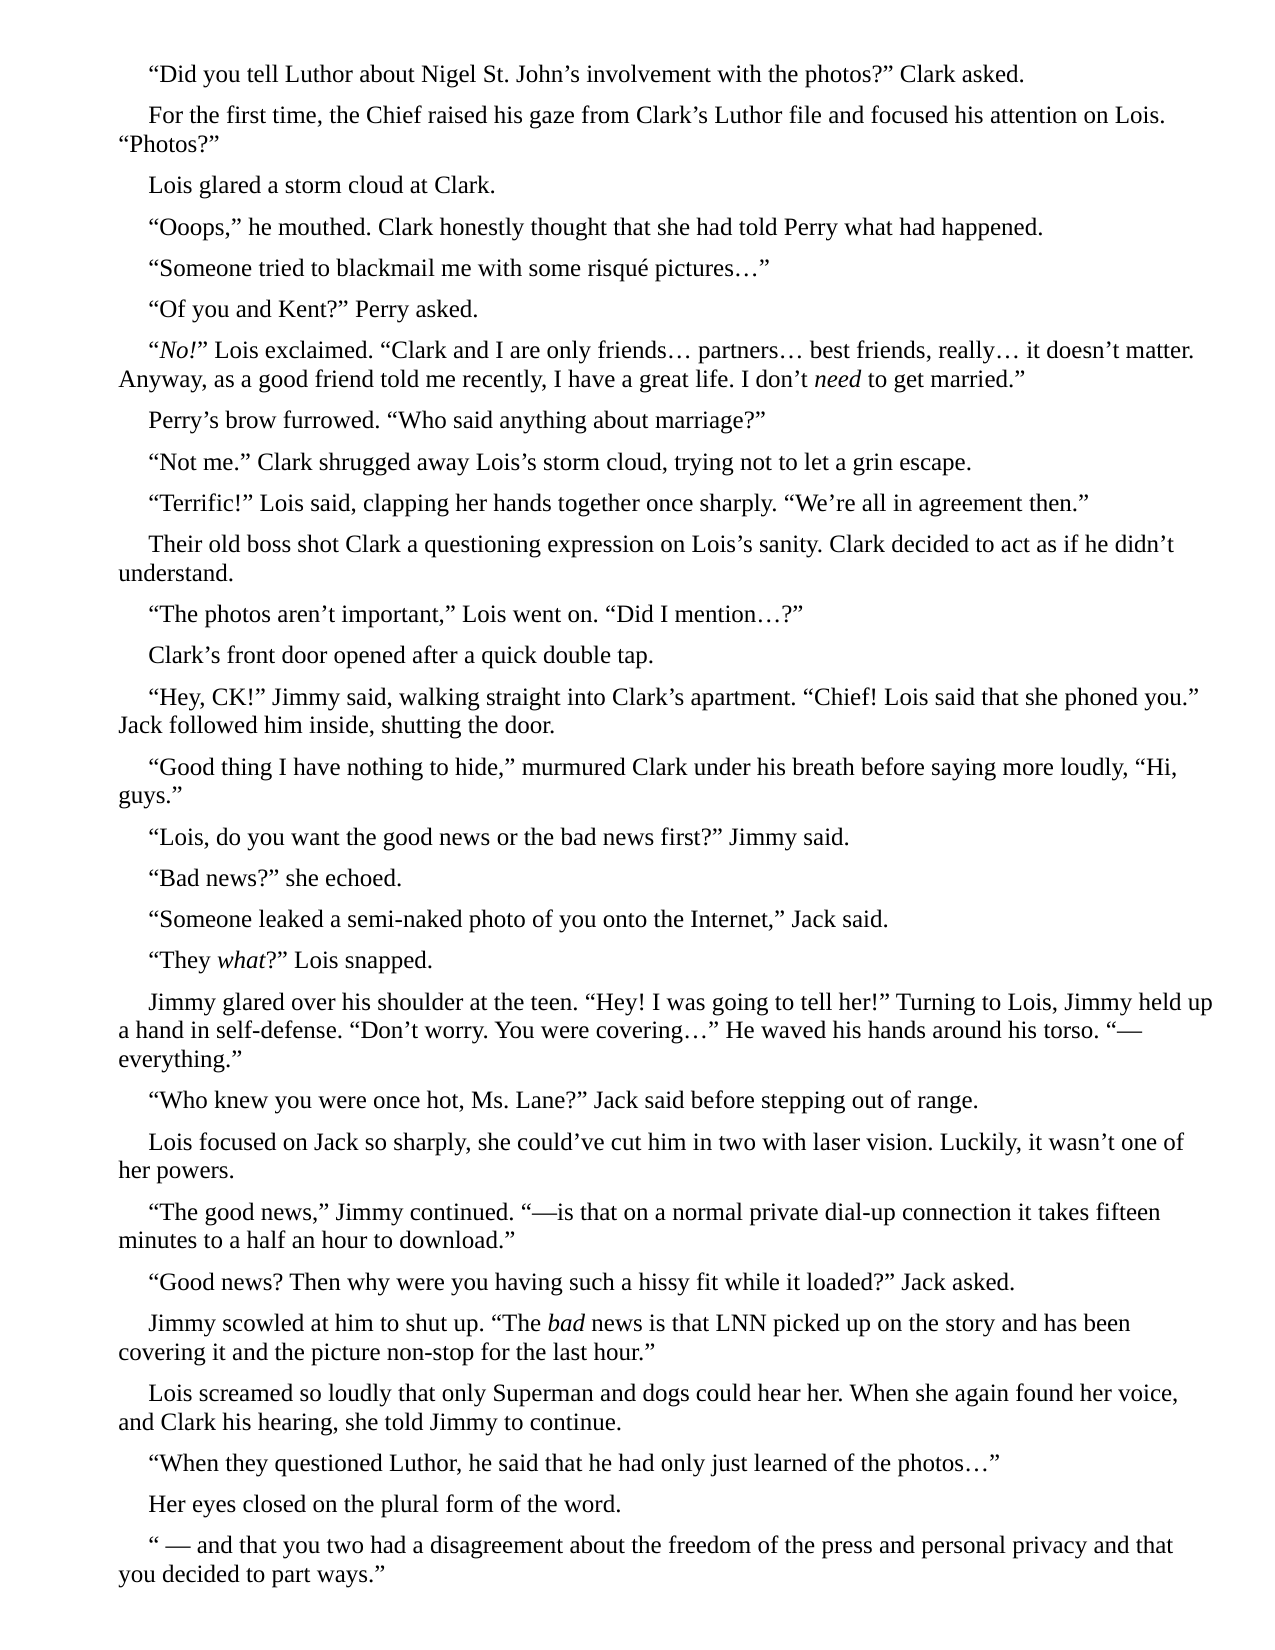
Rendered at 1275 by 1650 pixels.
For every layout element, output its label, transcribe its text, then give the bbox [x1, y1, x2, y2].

text “Bad news?” she echoed. [118, 863, 1216, 892]
text “ — and that you two had a disagreement about the freedom of the press and personal privacy and that you decided to part ways.” [118, 1530, 1216, 1588]
text “Not me.” Clark shrugged away Lois’s storm cloud, trying not to let a grin escape. [118, 447, 1216, 475]
text Lois focused on Jack so sharply, she could’ve cut him in two with laser vision. Luckily, it wasn’t one of her powers. [118, 1127, 1216, 1184]
text “Someone tried to blackmail me with some risqué pictures…” [118, 253, 1216, 282]
text “The photos aren’t important,” Lois went on. “Did I mention…?” [118, 599, 1216, 628]
text “Did you tell Luthor about Nigel St. John’s involvement with the photos?” Clark asked. [118, 59, 1216, 88]
text “Hey, CK!” Jimmy said, walking straight into Clark’s apartment. “Chief! Lois said that she phoned you.” Jack followed him inside, shutting the door. [118, 682, 1216, 739]
text Jimmy glared over his shoulder at the teen. “Hey! I was going to tell her!” Turning to Lois, Jimmy held up a hand in self-defense. “Don’t worry. You were covering…” He waved his hands around his torso. “— everything.” [118, 987, 1216, 1073]
text “They what?” Lois snapped. [118, 945, 1216, 974]
text “Good thing I have nothing to hide,” murmured Clark under his breath before saying more loudly, “Hi, guys.” [118, 752, 1216, 809]
text Her eyes closed on the plural form of the word. [118, 1489, 1216, 1518]
text “Ooops,” he mouthed. Clark honestly thought that she had told Perry what had happened. [118, 212, 1216, 240]
text “Terrific!” Lois said, clapping her hands together once sharply. “We’re all in agreement then.” [118, 488, 1216, 517]
text Jimmy scowled at him to shut up. “The bad news is that LNN picked up on the story and has been covering it and the picture non-stop for the last hour.” [118, 1308, 1216, 1365]
text Clark’s front door opened after a quick double tap. [118, 640, 1216, 669]
text Perry’s brow furrowed. “Who said anything about marriage?” [118, 405, 1216, 434]
text “Of you and Kent?” Perry asked. [118, 294, 1216, 323]
text “The good news,” Jimmy continued. “—is that on a normal private dial-up connection it takes fifteen minutes to a half an hour to download.” [118, 1197, 1216, 1254]
text “Good news? Then why were you having such a hissy fit while it loaded?” Jack asked. [118, 1267, 1216, 1295]
text Lois glared a storm cloud at Clark. [118, 170, 1216, 199]
text “When they questioned Luthor, he said that he had only just learned of the photos…” [118, 1448, 1216, 1477]
text Lois screamed so loudly that only Superman and dogs could hear her. When she again found her voice, and Clark his hearing, she told Jimmy to continue. [118, 1378, 1216, 1435]
text “Who knew you were once hot, Ms. Lane?” Jack said before stepping out of range. [118, 1085, 1216, 1114]
text Their old boss shot Clark a questioning expression on Lois’s sanity. Clark decided to act as if he didn’t understand. [118, 529, 1216, 587]
text For the first time, the Chief raised his gaze from Clark’s Luthor file and focused his attention on Lois. “Photos?” [118, 100, 1216, 158]
text “Someone leaked a semi-naked photo of you onto the Internet,” Jack said. [118, 904, 1216, 933]
text “Lois, do you want the good news or the bad news first?” Jimmy said. [118, 822, 1216, 850]
text “No!” Lois exclaimed. “Clark and I are only friends… partners… best friends, really… it doesn’t matter. Anyway, as a good friend told me recently, I have a great life. I don’t need to get married.” [118, 335, 1216, 393]
